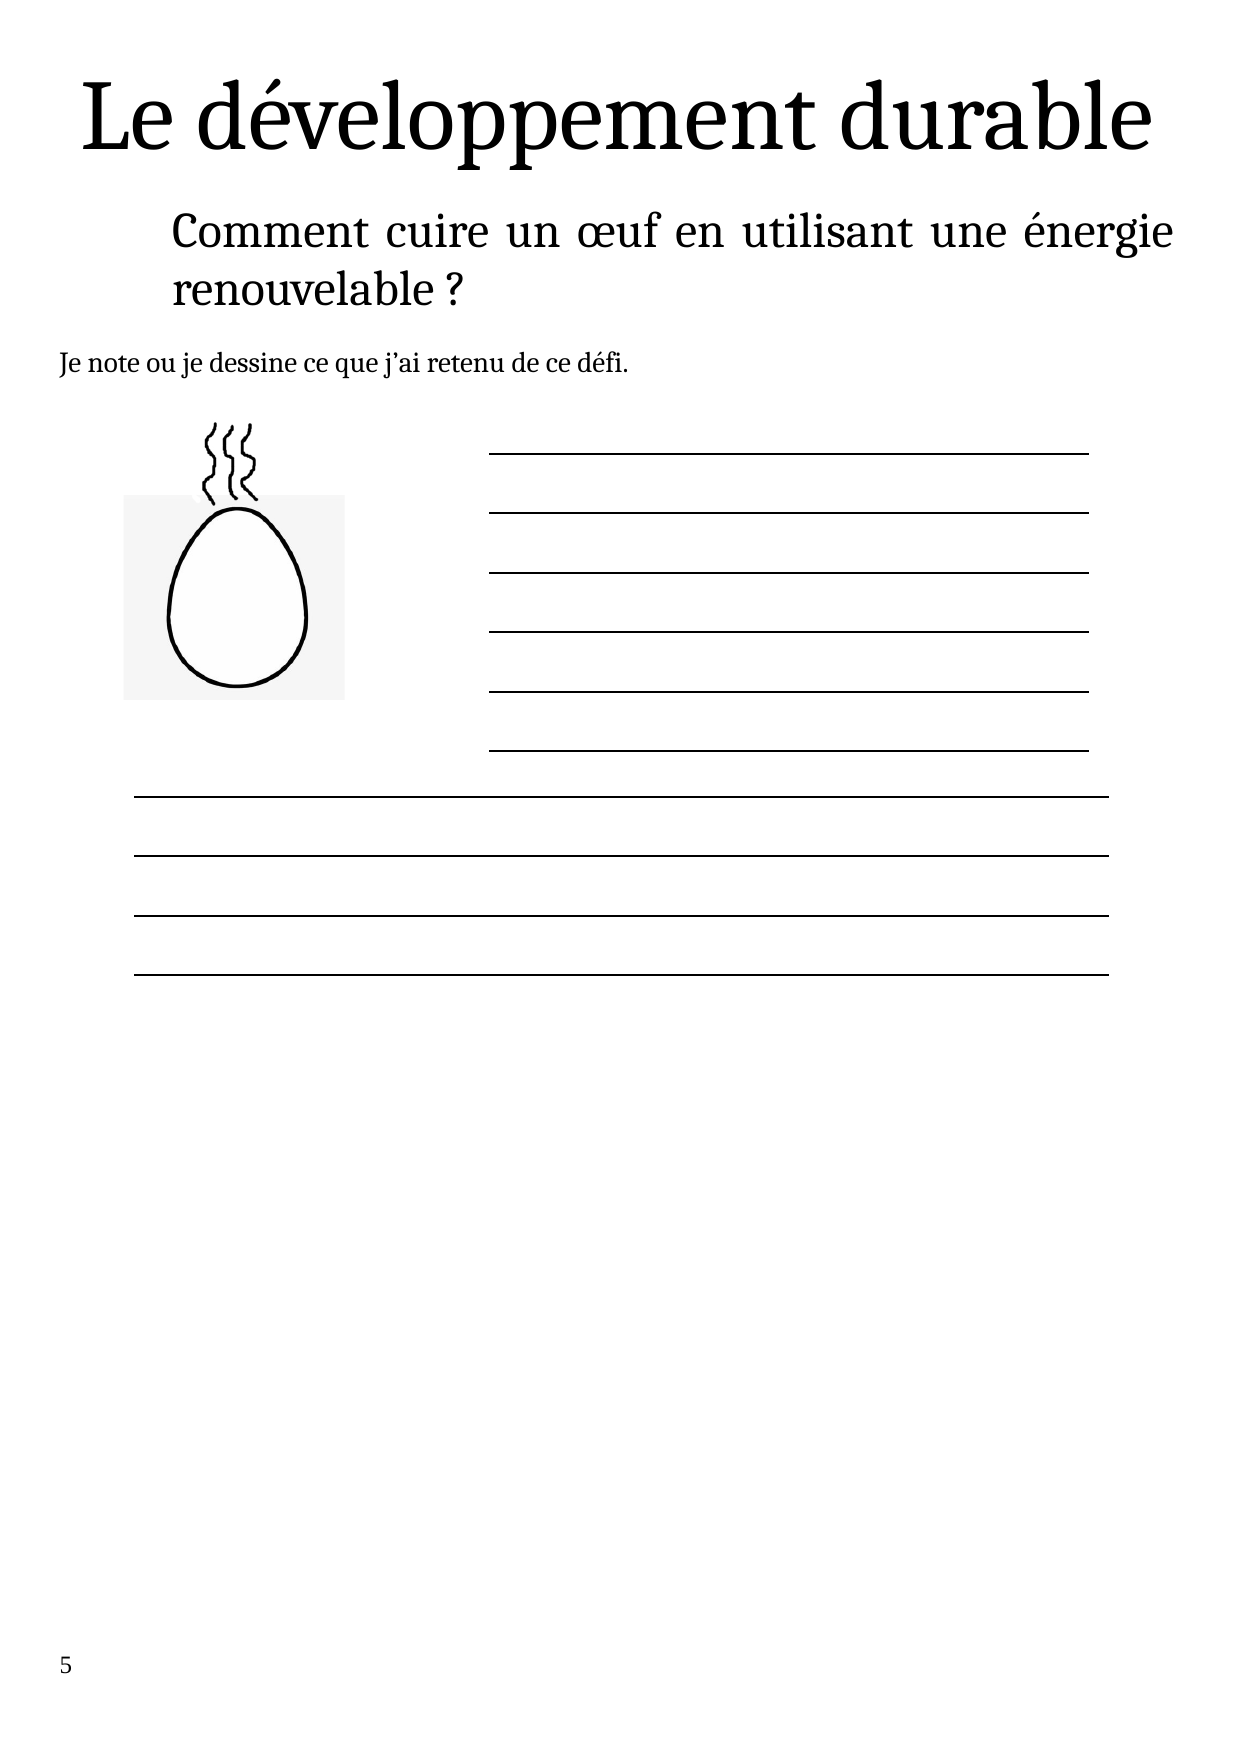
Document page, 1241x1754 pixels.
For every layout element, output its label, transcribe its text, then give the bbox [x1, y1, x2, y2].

text Je note ou je dessine ce que j’ai retenu de ce défi. [59, 347, 1175, 380]
list Comment cuire un œuf en utilisant une énergie renouvelable ? [134, 203, 1175, 318]
table_header [409, 414, 1141, 762]
text Le développement durable [59, 59, 1175, 174]
table_header [59, 414, 409, 762]
picture [123, 419, 345, 702]
